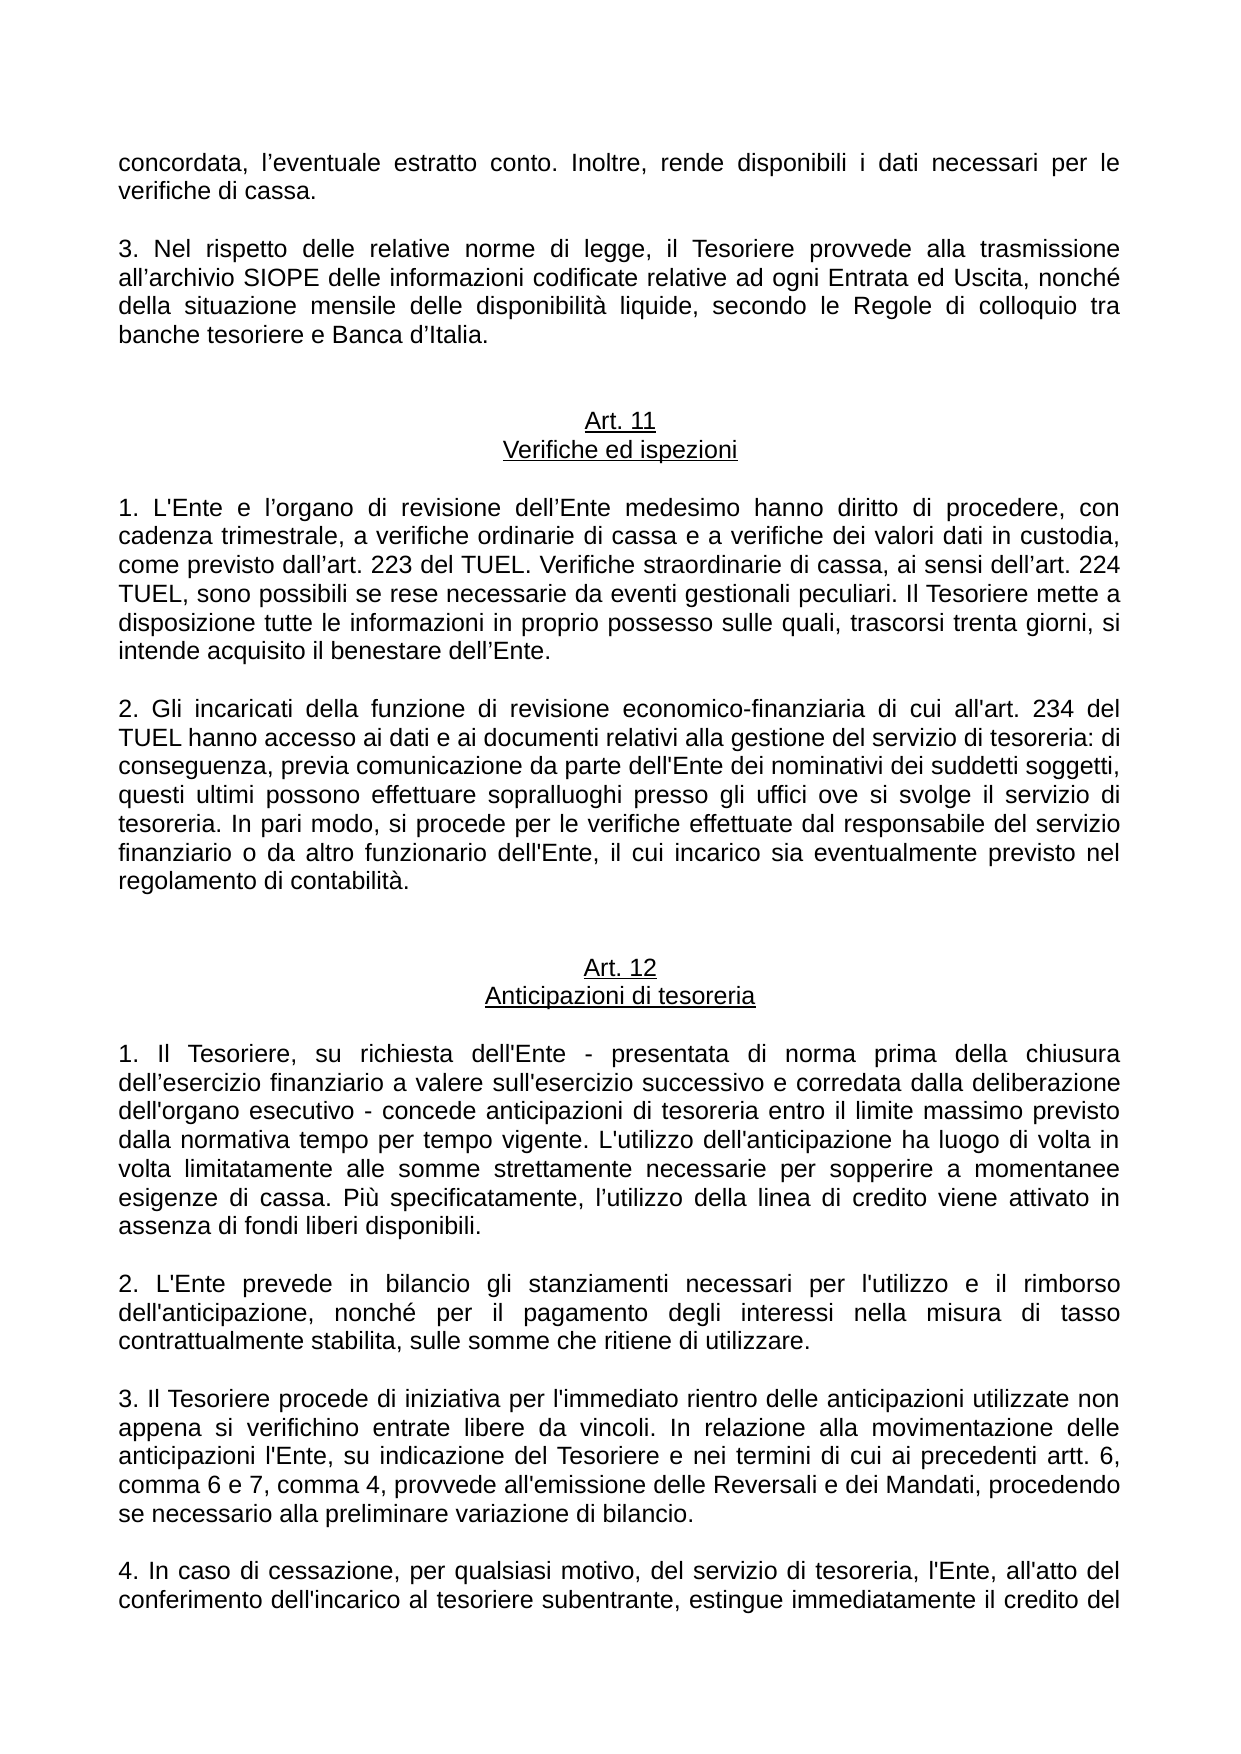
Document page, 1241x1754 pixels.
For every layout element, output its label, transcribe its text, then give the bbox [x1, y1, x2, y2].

text 4. In caso di cessazione, per qualsiasi motivo, del servizio di tesoreria, l'Ente, all'atto del conferimento dell'incarico al tesoriere subentrante, estingue immediatamente il credito del [118, 1556, 1122, 1614]
text 1. L'Ente e l’organo di revisione dell’Ente medesimo hanno diritto di procedere, con cadenza trimestrale, a verifiche ordinarie di cassa e a verifiche dei valori dati in custodia, come previsto dall’art. 223 del TUEL. Verifiche straordinarie di cassa, ai sensi dell’art. 224 TUEL, sono possibili se rese necessarie da eventi gestionali peculiari. Il Tesoriere mette a disposizione tutte le informazioni in proprio possesso sulle quali, trascorsi trenta giorni, si intende acquisito il benestare dell’Ente. [118, 493, 1122, 665]
text 3. Il Tesoriere procede di iniziativa per l'immediato rientro delle anticipazioni utilizzate non appena si verifichino entrate libere da vincoli. In relazione alla movimentazione delle anticipazioni l'Ente, su indicazione del Tesoriere e nei termini di cui ai precedenti artt. 6, comma 6 e 7, comma 4, provvede all'emissione delle Reversali e dei Mandati, procedendo se necessario alla preliminare variazione di bilancio. [118, 1384, 1122, 1528]
text 1. Il Tesoriere, su richiesta dell'Ente - presentata di norma prima della chiusura dell’esercizio finanziario a valere sull'esercizio successivo e corredata dalla deliberazione dell'organo esecutivo - concede anticipazioni di tesoreria entro il limite massimo previsto dalla normativa tempo per tempo vigente. L'utilizzo dell'anticipazione ha luogo di volta in volta limitatamente alle somme strettamente necessarie per sopperire a momentanee esigenze di cassa. Più specificatamente, l’utilizzo della linea di credito viene attivato in assenza di fondi liberi disponibili. [118, 1039, 1122, 1240]
text Art. 12 [118, 953, 1122, 981]
text Art. 11 [118, 406, 1122, 435]
text Anticipazioni di tesoreria [118, 981, 1122, 1010]
text concordata, l’eventuale estratto conto. Inoltre, rende disponibili i dati necessari per le verifiche di cassa. [118, 148, 1122, 205]
text 3. Nel rispetto delle relative norme di legge, il Tesoriere provvede alla trasmissione all’archivio SIOPE delle informazioni codificate relative ad ogni Entrata ed Uscita, nonché della situazione mensile delle disponibilità liquide, secondo le Regole di colloquio tra banche tesoriere e Banca d’Italia. [118, 234, 1122, 349]
text Verifiche ed ispezioni [118, 435, 1122, 464]
text 2. L'Ente prevede in bilancio gli stanziamenti necessari per l'utilizzo e il rimborso dell'anticipazione, nonché per il pagamento degli interessi nella misura di tasso contrattualmente stabilita, sulle somme che ritiene di utilizzare. [118, 1269, 1122, 1355]
text 2. Gli incaricati della funzione di revisione economico-finanziaria di cui all'art. 234 del TUEL hanno accesso ai dati e ai documenti relativi alla gestione del servizio di tesoreria: di conseguenza, previa comunicazione da parte dell'Ente dei nominativi dei suddetti soggetti, questi ultimi possono effettuare sopralluoghi presso gli uffici ove si svolge il servizio di tesoreria. In pari modo, si procede per le verifiche effettuate dal responsabile del servizio finanziario o da altro funzionario dell'Ente, il cui incarico sia eventualmente previsto nel regolamento di contabilità. [118, 694, 1122, 895]
